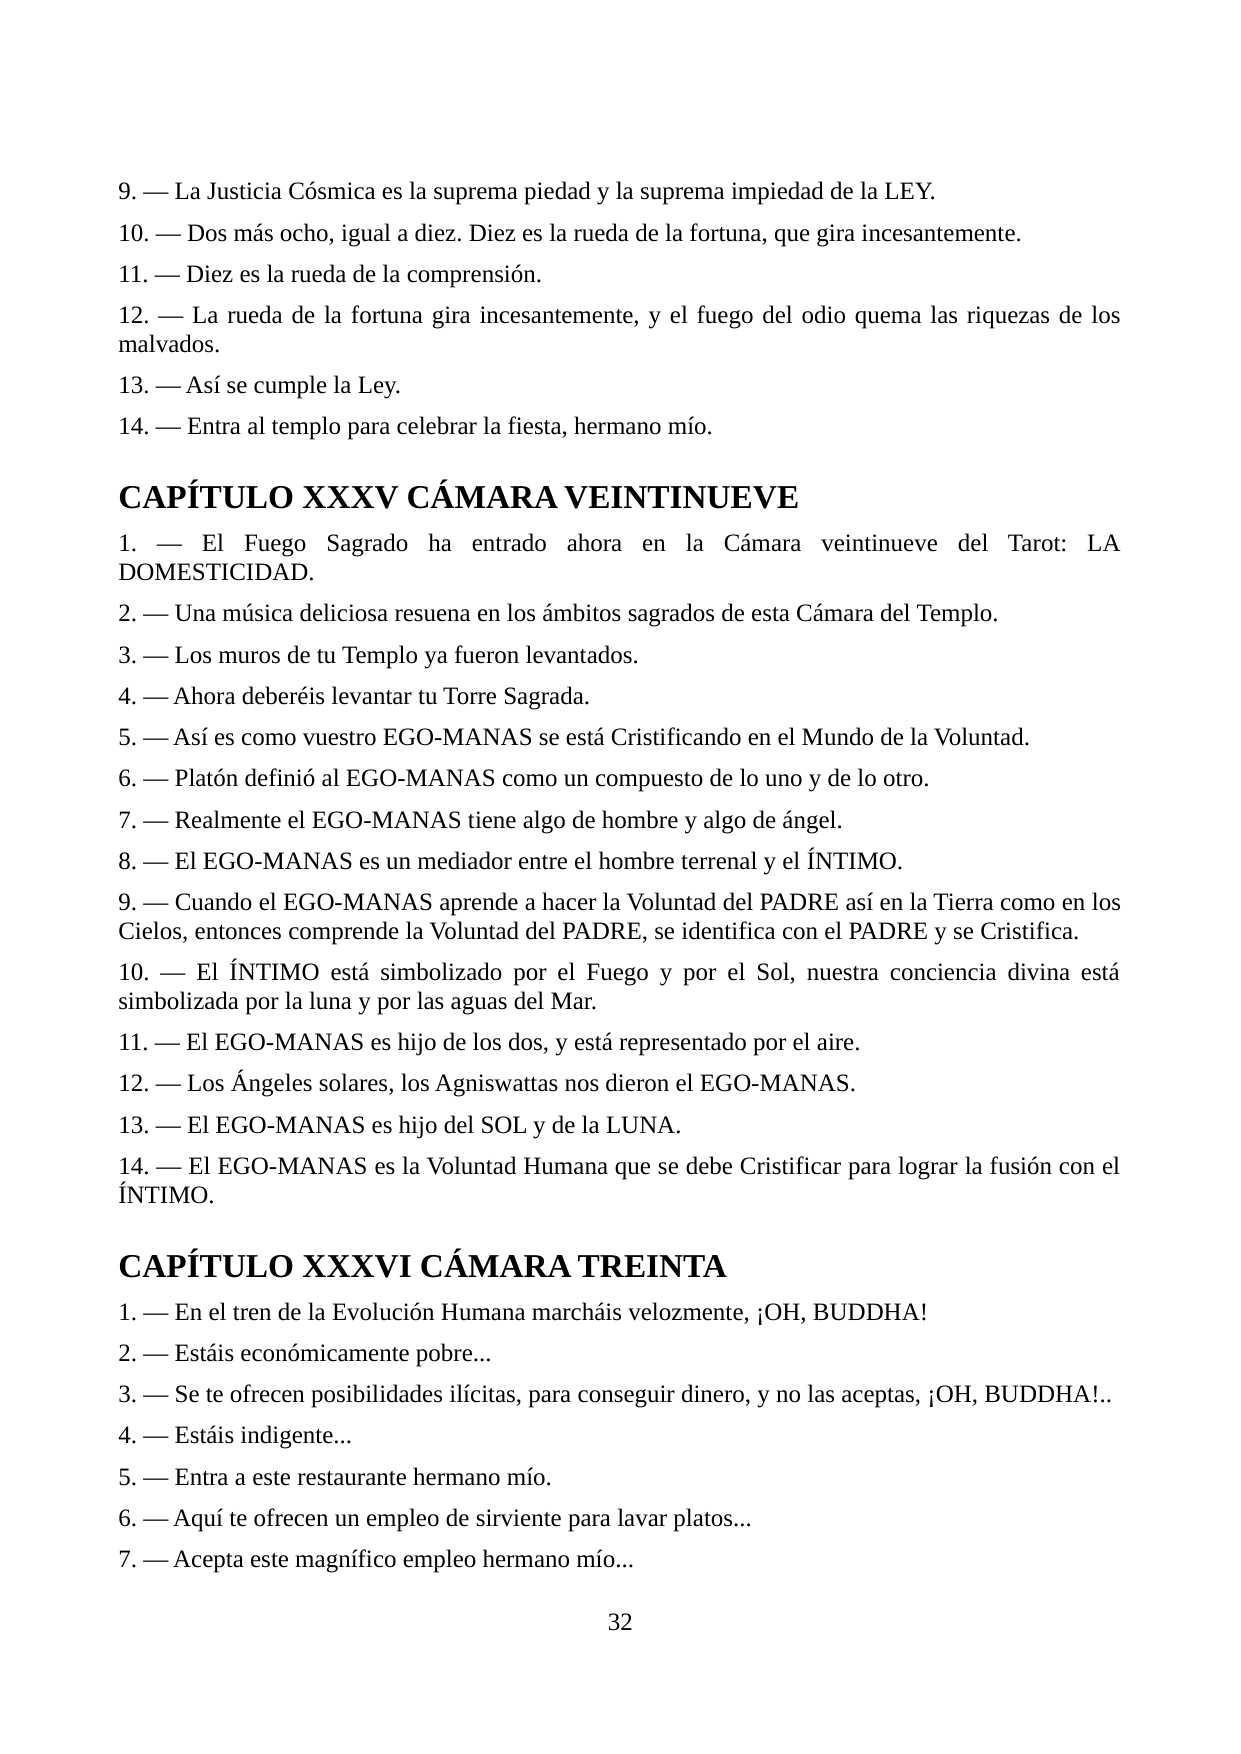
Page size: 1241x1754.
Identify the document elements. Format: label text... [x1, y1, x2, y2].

text 13. — El EGO-MANAS es hijo del SOL y de la LUNA. [118, 1110, 1122, 1138]
text 3. — Los muros de tu Templo ya fueron levantados. [118, 640, 1122, 668]
text 4. — Ahora deberéis levantar tu Torre Sagrada. [118, 681, 1122, 710]
text 10. — El ÍNTIMO está simbolizado por el Fuego y por el Sol, nuestra conciencia divina está simbolizada por la luna y por las aguas del Mar. [118, 957, 1122, 1015]
text 4. — Estáis indigente... [118, 1421, 1122, 1449]
text 11. — Diez es la rueda de la comprensión. [118, 259, 1122, 288]
text 7. — Acepta este magnífico empleo hermano mío... [118, 1544, 1122, 1573]
text 1. — El Fuego Sagrado ha entrado ahora en la Cámara veintinueve del Tarot: LA DOMESTICIDAD. [118, 528, 1122, 586]
text 14. — El EGO-MANAS es la Voluntad Humana que se debe Cristificar para lograr la fusión con el ÍNTIMO. [118, 1151, 1122, 1208]
text 10. — Dos más ocho, igual a diez. Diez es la rueda de la fortuna, que gira incesantemente. [118, 218, 1122, 246]
text 6. — Aquí te ofrecen un empleo de sirviente para lavar platos... [118, 1503, 1122, 1532]
text 9. — La Justicia Cósmica es la suprema piedad y la suprema impiedad de la LEY. [118, 176, 1122, 205]
text 12. — La rueda de la fortuna gira incesantemente, y el fuego del odio quema las riquezas de los malvados. [118, 300, 1122, 358]
text 2. — Estáis económicamente pobre... [118, 1338, 1122, 1367]
text 5. — Entra a este restaurante hermano mío. [118, 1462, 1122, 1491]
text 2. — Una música deliciosa resuena en los ámbitos sagrados de esta Cámara del Templo. [118, 598, 1122, 627]
subtitle CAPÍTULO XXXV CÁMARA VEINTINUEVE [118, 478, 1122, 516]
text 1. — En el tren de la Evolución Humana marcháis velozmente, ¡OH, BUDDHA! [118, 1297, 1122, 1326]
text 14. — Entra al templo para celebrar la fiesta, hermano mío. [118, 411, 1122, 440]
text 8. — El EGO-MANAS es un mediador entre el hombre terrenal y el ÍNTIMO. [118, 846, 1122, 875]
text 12. — Los Ángeles solares, los Agniswattas nos dieron el EGO-MANAS. [118, 1068, 1122, 1097]
text 3. — Se te ofrecen posibilidades ilícitas, para conseguir dinero, y no las aceptas, ¡OH, BUDDHA!.. [118, 1379, 1122, 1408]
text 9. — Cuando el EGO-MANAS aprende a hacer la Voluntad del PADRE así en la Tierra como en los Cielos, entonces comprende la Voluntad del PADRE, se identifica con el PADRE y se Cristifica. [118, 887, 1122, 945]
text 5. — Así es como vuestro EGO-MANAS se está Cristificando en el Mundo de la Voluntad. [118, 722, 1122, 751]
text 6. — Platón definió al EGO-MANAS como un compuesto de lo uno y de lo otro. [118, 763, 1122, 792]
text 7. — Realmente el EGO-MANAS tiene algo de hombre y algo de ángel. [118, 805, 1122, 833]
subtitle CAPÍTULO XXXVI CÁMARA TREINTA [118, 1246, 1122, 1284]
text 13. — Así se cumple la Ley. [118, 370, 1122, 399]
text 11. — El EGO-MANAS es hijo de los dos, y está representado por el aire. [118, 1027, 1122, 1056]
